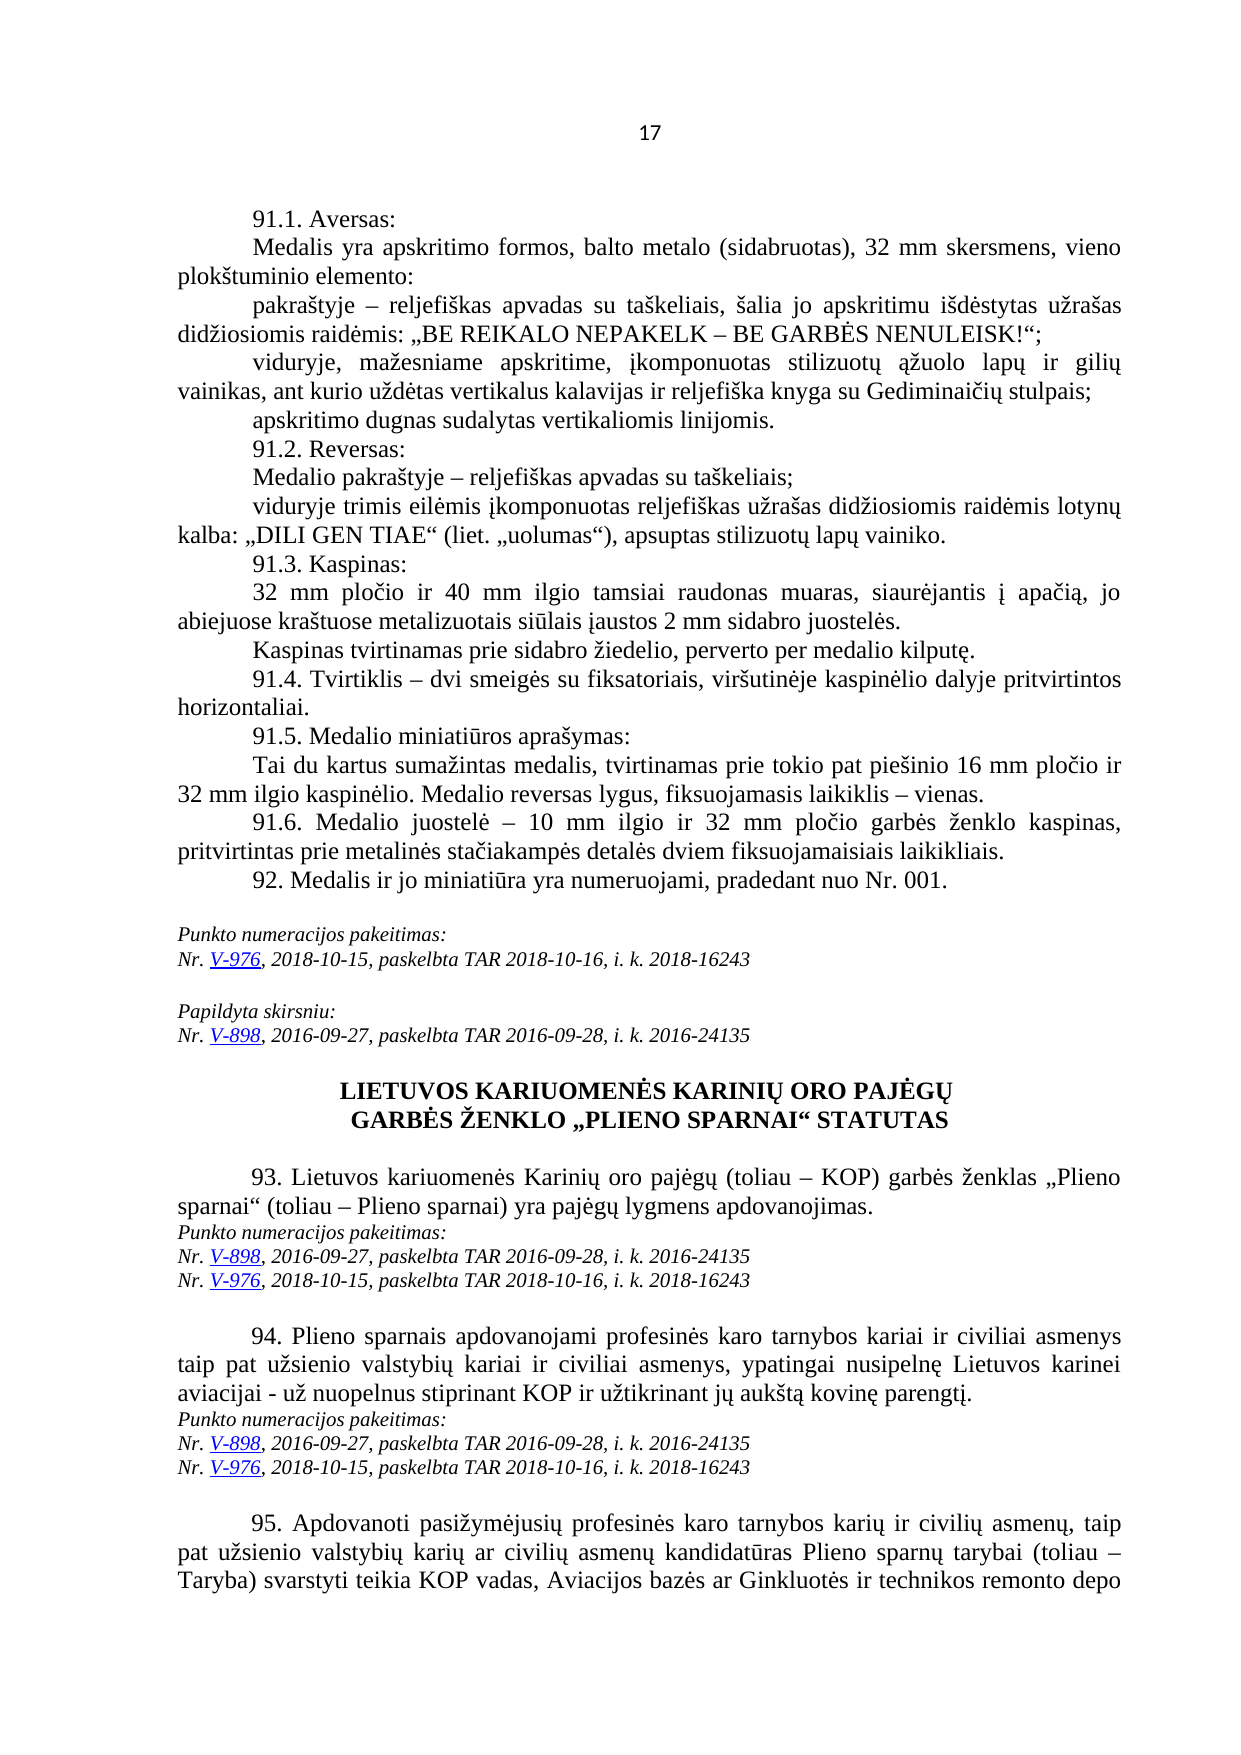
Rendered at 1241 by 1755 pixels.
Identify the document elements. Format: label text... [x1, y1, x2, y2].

text viduryje trimis eilėmis įkomponuotas reljefiškas užrašas didžiosiomis raidėmis lotynų kalba: „DILI GEN TIAE“ (liet. „uolumas“), apsuptas stilizuotų lapų vainiko. [177, 491, 1122, 549]
text Nr. V-898, 2016-09-27, paskelbta TAR 2016-09-28, i. k. 2016-24135 [177, 1023, 1122, 1047]
text Medalis yra apskritimo formos, balto metalo (sidabruotas), 32 mm skersmens, vieno plokštuminio elemento: [177, 232, 1122, 290]
text 95. Apdovanoti pasižymėjusių profesinės karo tarnybos karių ir civilių asmenų, taip pat užsienio valstybių karių ar civilių asmenų kandidatūras Plieno sparnų tarybai (toliau – Taryba) svarstyti teikia KOP vadas, Aviacijos bazės ar Ginkluotės ir technikos remonto depo [177, 1508, 1122, 1594]
text 91.2. Reversas: [177, 434, 1122, 462]
text pakraštyje – reljefiškas apvadas su taškeliais, šalia jo apskritimu išdėstytas užrašas didžiosiomis raidėmis: „BE REIKALO NEPAKELK – BE GARBĖS NENULEISK!“; [177, 290, 1122, 347]
text Punkto numeracijos pakeitimas: [177, 1407, 1122, 1431]
text Medalio pakraštyje – reljefiškas apvadas su taškeliais; [177, 462, 1122, 491]
text Nr. V-976, 2018-10-15, paskelbta TAR 2018-10-16, i. k. 2018-16243 [177, 1455, 1122, 1479]
text 91.6. Medalio juostelė – 10 mm ilgio ir 32 mm pločio garbės ženklo kaspinas, pritvirtintas prie metalinės stačiakampės detalės dviem fiksuojamaisiais laikikliais. [177, 807, 1122, 865]
text 92. Medalis ir jo miniatiūra yra numeruojami, pradedant nuo Nr. 001. [177, 865, 1122, 894]
text Nr. V-976, 2018-10-15, paskelbta TAR 2018-10-16, i. k. 2018-16243 [177, 1268, 1122, 1292]
text Punkto numeracijos pakeitimas: [177, 1220, 1122, 1244]
text Nr. V-976, 2018-10-15, paskelbta TAR 2018-10-16, i. k. 2018-16243 [177, 946, 1122, 971]
text LIETUVOS KARIUOMENĖS KARINIŲ ORO PAJĖGŲ [177, 1076, 1122, 1105]
text viduryje, mažesniame apskritime, įkomponuotas stilizuotų ąžuolo lapų ir gilių vainikas, ant kurio uždėtas vertikalus kalavijas ir reljefiška knyga su Gediminaičių stulpais; [177, 347, 1122, 405]
text Tai du kartus sumažintas medalis, tvirtinamas prie tokio pat piešinio 16 mm pločio ir 32 mm ilgio kaspinėlio. Medalio reversas lygus, fiksuojamasis laikiklis – vienas. [177, 750, 1122, 807]
text 93. Lietuvos kariuomenės Karinių oro pajėgų (toliau – KOP) garbės ženklas „Plieno sparnai“ (toliau – Plieno sparnai) yra pajėgų lygmens apdovanojimas. [177, 1162, 1122, 1220]
text Kaspinas tvirtinamas prie sidabro žiedelio, perverto per medalio kilputę. [177, 635, 1122, 664]
text Papildyta skirsniu: [177, 999, 1122, 1023]
text apskritimo dugnas sudalytas vertikaliomis linijomis. [177, 405, 1122, 434]
text 91.5. Medalio miniatiūros aprašymas: [177, 721, 1122, 750]
text 91.4. Tvirtiklis – dvi smeigės su fiksatoriais, viršutinėje kaspinėlio dalyje pritvirtintos horizontaliai. [177, 664, 1122, 721]
text 91.1. Aversas: [177, 204, 1122, 232]
text Nr. V-898, 2016-09-27, paskelbta TAR 2016-09-28, i. k. 2016-24135 [177, 1431, 1122, 1455]
text GARBĖS ŽENKLO „PLIENO SPARNAI“ STATUTAS [177, 1105, 1122, 1134]
text 32 mm pločio ir 40 mm ilgio tamsiai raudonas muaras, siaurėjantis į apačią, jo abiejuose kraštuose metalizuotais siūlais įaustos 2 mm sidabro juostelės. [177, 577, 1122, 635]
text 91.3. Kaspinas: [177, 549, 1122, 577]
text 94. Plieno sparnais apdovanojami profesinės karo tarnybos kariai ir civiliai asmenys taip pat užsienio valstybių kariai ir civiliai asmenys, ypatingai nusipelnę Lietuvos karinei aviacijai - už nuopelnus stiprinant KOP ir užtikrinant jų aukštą kovinę parengtį. [177, 1321, 1122, 1407]
text Punkto numeracijos pakeitimas: [177, 922, 1122, 946]
text Nr. V-898, 2016-09-27, paskelbta TAR 2016-09-28, i. k. 2016-24135 [177, 1244, 1122, 1268]
